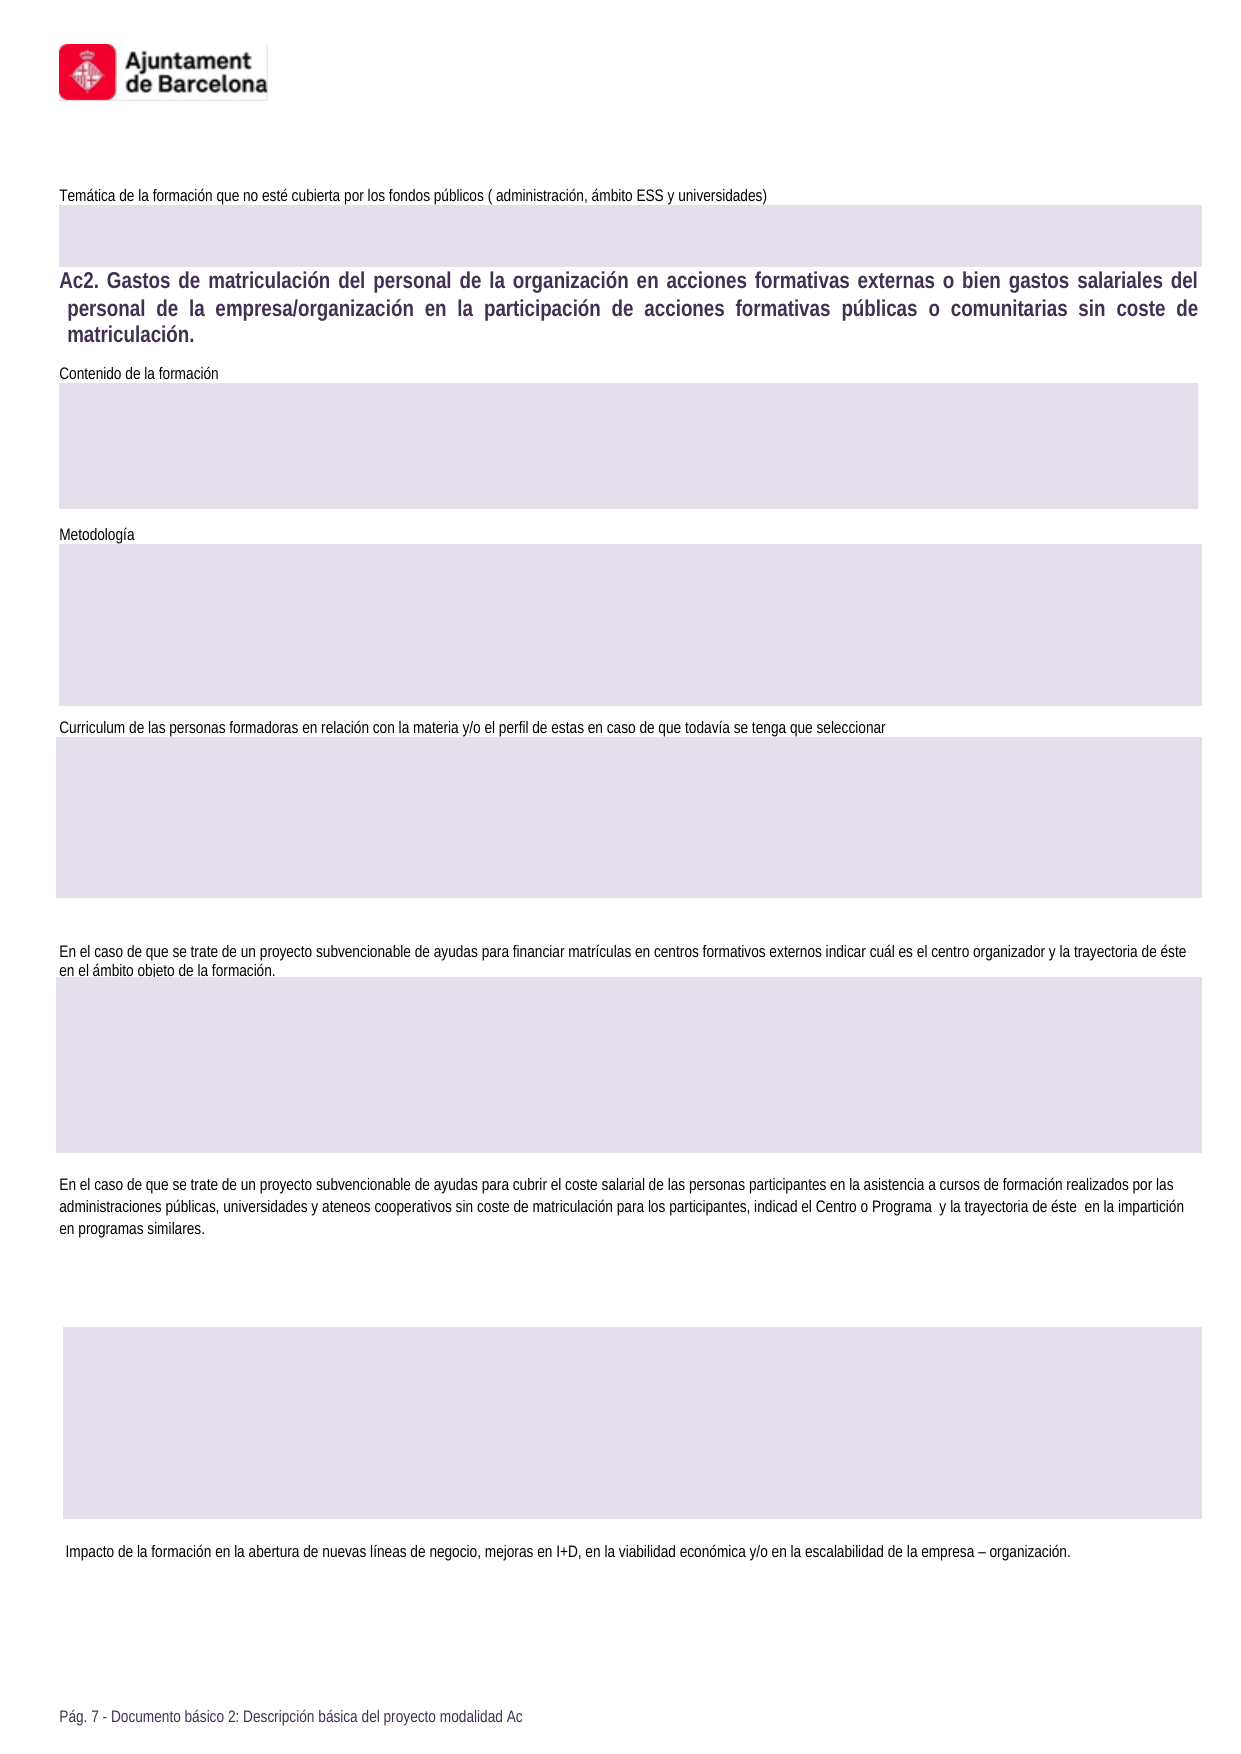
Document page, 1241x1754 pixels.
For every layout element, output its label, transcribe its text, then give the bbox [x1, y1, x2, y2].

picture [59, 44, 269, 102]
table_cell Ac2. Gastos de matriculación del personal de la organización en acciones formativas externas o bien gastos salariales del personal de la empresa/organización en la participación de acciones formativas públicas o comunitarias sin coste de matriculación. [56, 267, 1202, 347]
table_cell [1198, 383, 1202, 509]
table_cell [63, 1327, 1202, 1519]
table_header [59, 383, 1198, 509]
table_header [59, 205, 1202, 267]
table_cell Impacto de la formación en la abertura de nuevas líneas de negocio, mejoras en I+D, en la viabilidad económica y/o en la escalabilidad de la empresa – organización. [63, 1519, 1202, 1561]
table_cell [56, 977, 1202, 1153]
table_cell Metodología [56, 509, 1202, 544]
table_cell Contenido de la formación [56, 347, 1202, 383]
text Curriculum de las personas formadoras en relación con la materia y/o el perfil de estas en caso de que todavía se tenga que seleccionar [59, 718, 1159, 737]
table_cell [56, 544, 1202, 718]
table_header [63, 1261, 1202, 1327]
table_header [56, 737, 1202, 898]
table_header [59, 544, 1202, 706]
table_header Temática de la formación que no esté cubierta por los fondos públicos ( administración, ámbito ESS y universidades) [56, 186, 1202, 267]
table_header En el caso de que se trate de un proyecto subvencionable de ayudas para financiar matrículas en centros formativos externos indicar cuál es el centro organizador y la trayectoria de éste en el ámbito objeto de la formación. [56, 942, 1202, 977]
table_header En el caso de que se trate de un proyecto subvencionable de ayudas para cubrir el coste salarial de las personas participantes en la asistencia a cursos de formación realizados por las administraciones públicas, universidades y ateneos cooperativos sin coste de matriculación para los participantes, indicad el Centro o Programa y la trayectoria de éste en la impartición en programas similares. [56, 1175, 1202, 1561]
